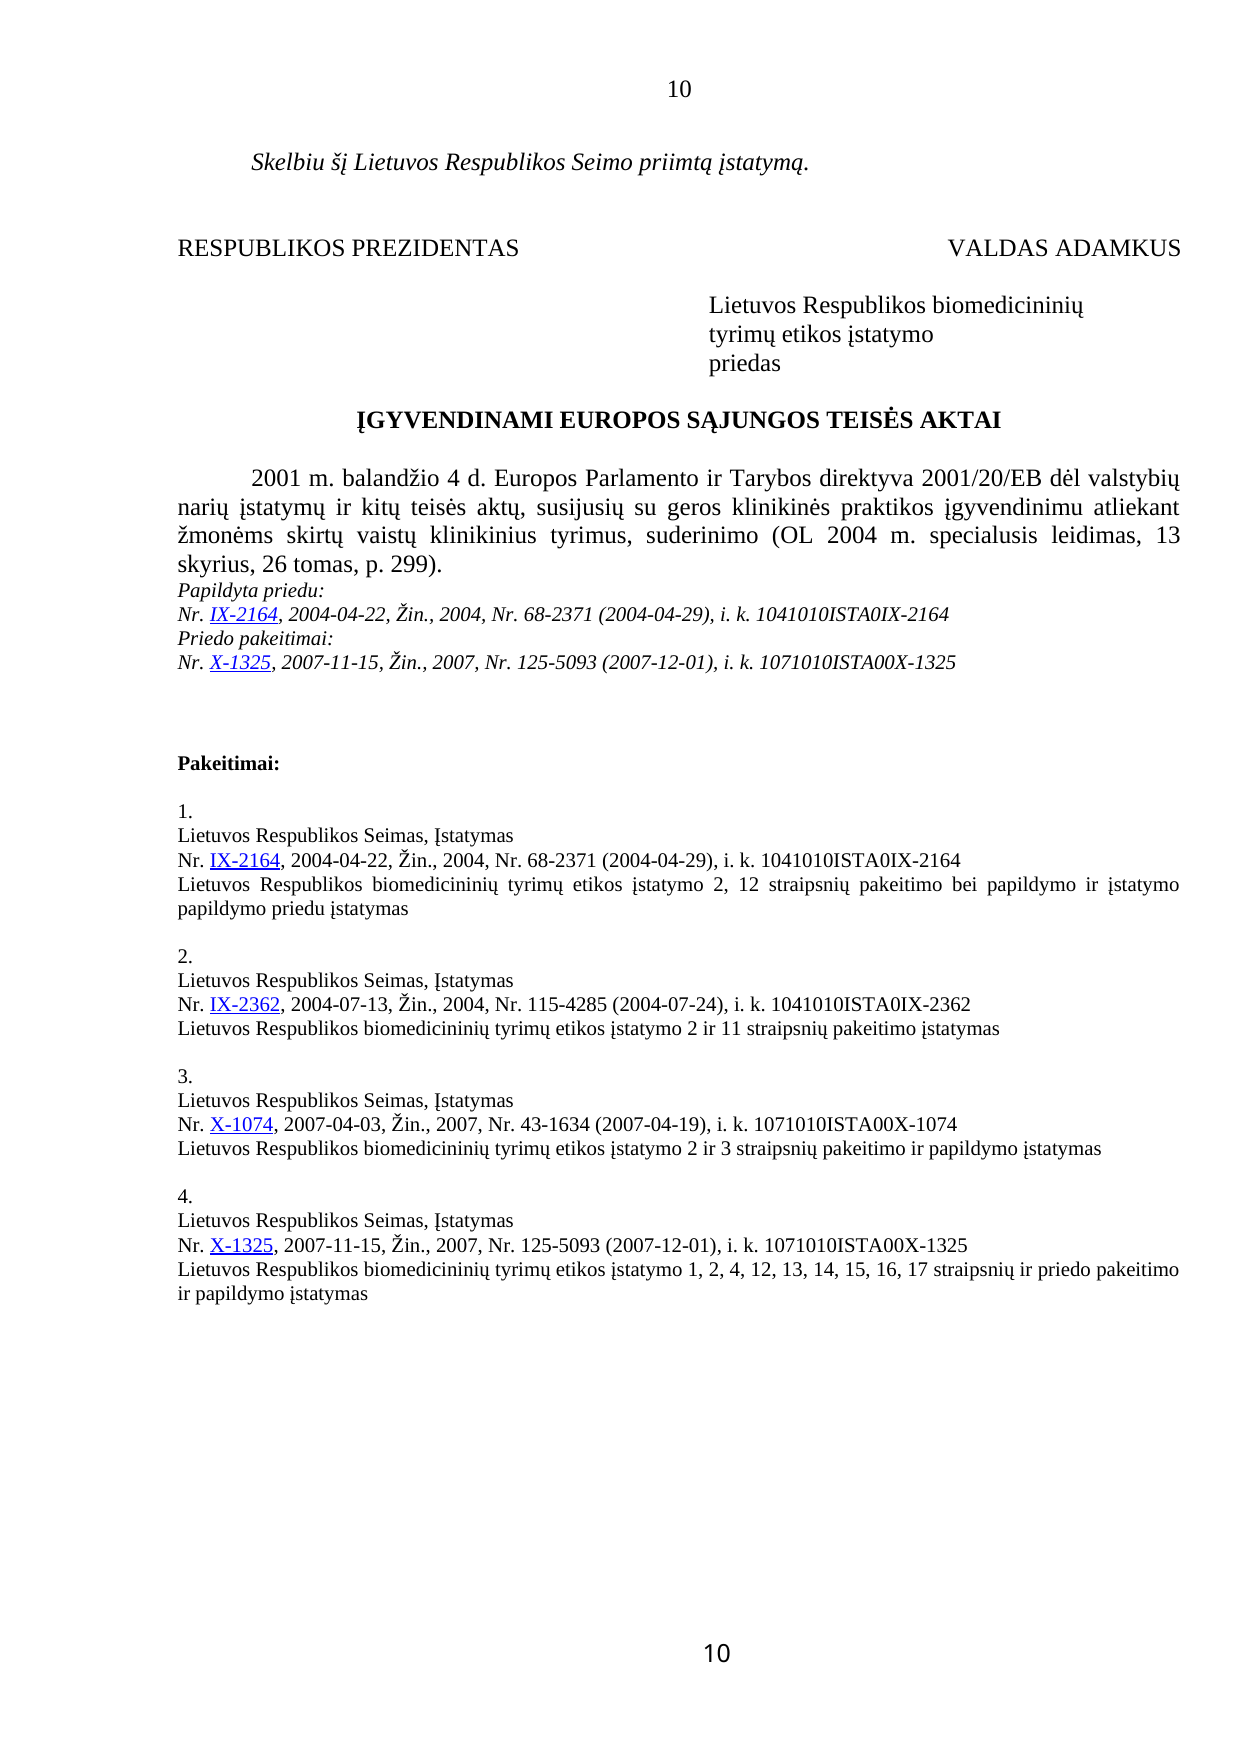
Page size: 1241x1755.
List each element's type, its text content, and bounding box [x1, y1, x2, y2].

text RESPUBLIKOS PREZIDENTAS VALDAS ADAMKUS [177, 233, 1181, 262]
text Lietuvos Respublikos Seimas, Įstatymas [177, 968, 1181, 992]
text Nr. IX-2164, 2004-04-22, Žin., 2004, Nr. 68-2371 (2004-04-29), i. k. 1041010ISTA0IX-2164 [177, 847, 1181, 872]
text 4. [177, 1184, 1181, 1208]
text 2. [177, 944, 1181, 968]
text 3. [177, 1064, 1181, 1088]
text Nr. X-1325, 2007-11-15, Žin., 2007, Nr. 125-5093 (2007-12-01), i. k. 1071010ISTA00X-1325 [177, 650, 1181, 674]
text Lietuvos Respublikos biomedicininių tyrimų etikos įstatymo 2 ir 11 straipsnių pakeitimo įstatymas [177, 1016, 1181, 1040]
text Lietuvos Respublikos biomedicininių tyrimų etikos įstatymo 2 ir 3 straipsnių pakeitimo ir papildymo įstatymas [177, 1136, 1181, 1160]
text Lietuvos Respublikos biomedicininių tyrimų etikos įstatymo 1, 2, 4, 12, 13, 14, 15, 16, 17 straipsnių ir priedo pakeitimo ir papildymo įstatymas [177, 1257, 1181, 1305]
text ĮGYVENDINAMI EUROPOS SĄJUNGOS TEISĖS AKTAI [177, 406, 1181, 434]
text tyrimų etikos įstatymo [177, 319, 1181, 348]
text Lietuvos Respublikos biomedicininių [177, 291, 1181, 319]
text Lietuvos Respublikos Seimas, Įstatymas [177, 1208, 1181, 1232]
text priedas [177, 348, 1181, 377]
text Pakeitimai: [177, 751, 1181, 775]
text Nr. X-1325, 2007-11-15, Žin., 2007, Nr. 125-5093 (2007-12-01), i. k. 1071010ISTA00X-1325 [177, 1232, 1181, 1257]
text Lietuvos Respublikos Seimas, Įstatymas [177, 823, 1181, 847]
text 2001 m. balandžio 4 d. Europos Parlamento ir Tarybos direktyva 2001/20/EB dėl valstybių narių įstatymų ir kitų teisės aktų, susijusių su geros klinikinės praktikos įgyvendinimu atliekant žmonėms skirtų vaistų klinikinius tyrimus, suderinimo (OL 2004 m. specialusis leidimas, 13 skyrius, 26 tomas, p. 299). [177, 463, 1181, 578]
text Nr. IX-2164, 2004-04-22, Žin., 2004, Nr. 68-2371 (2004-04-29), i. k. 1041010ISTA0IX-2164 [177, 602, 1181, 626]
text Nr. IX-2362, 2004-07-13, Žin., 2004, Nr. 115-4285 (2004-07-24), i. k. 1041010ISTA0IX-2362 [177, 992, 1181, 1016]
text 1. [177, 799, 1181, 823]
text Papildyta priedu: [177, 578, 1181, 602]
text Lietuvos Respublikos biomedicininių tyrimų etikos įstatymo 2, 12 straipsnių pakeitimo bei papildymo ir įstatymo papildymo priedu įstatymas [177, 872, 1181, 920]
text Priedo pakeitimai: [177, 626, 1181, 650]
text Nr. X-1074, 2007-04-03, Žin., 2007, Nr. 43-1634 (2007-04-19), i. k. 1071010ISTA00X-1074 [177, 1112, 1181, 1136]
text Lietuvos Respublikos Seimas, Įstatymas [177, 1088, 1181, 1112]
text Skelbiu šį Lietuvos Respublikos Seimo priimtą įstatymą. [177, 147, 1181, 176]
